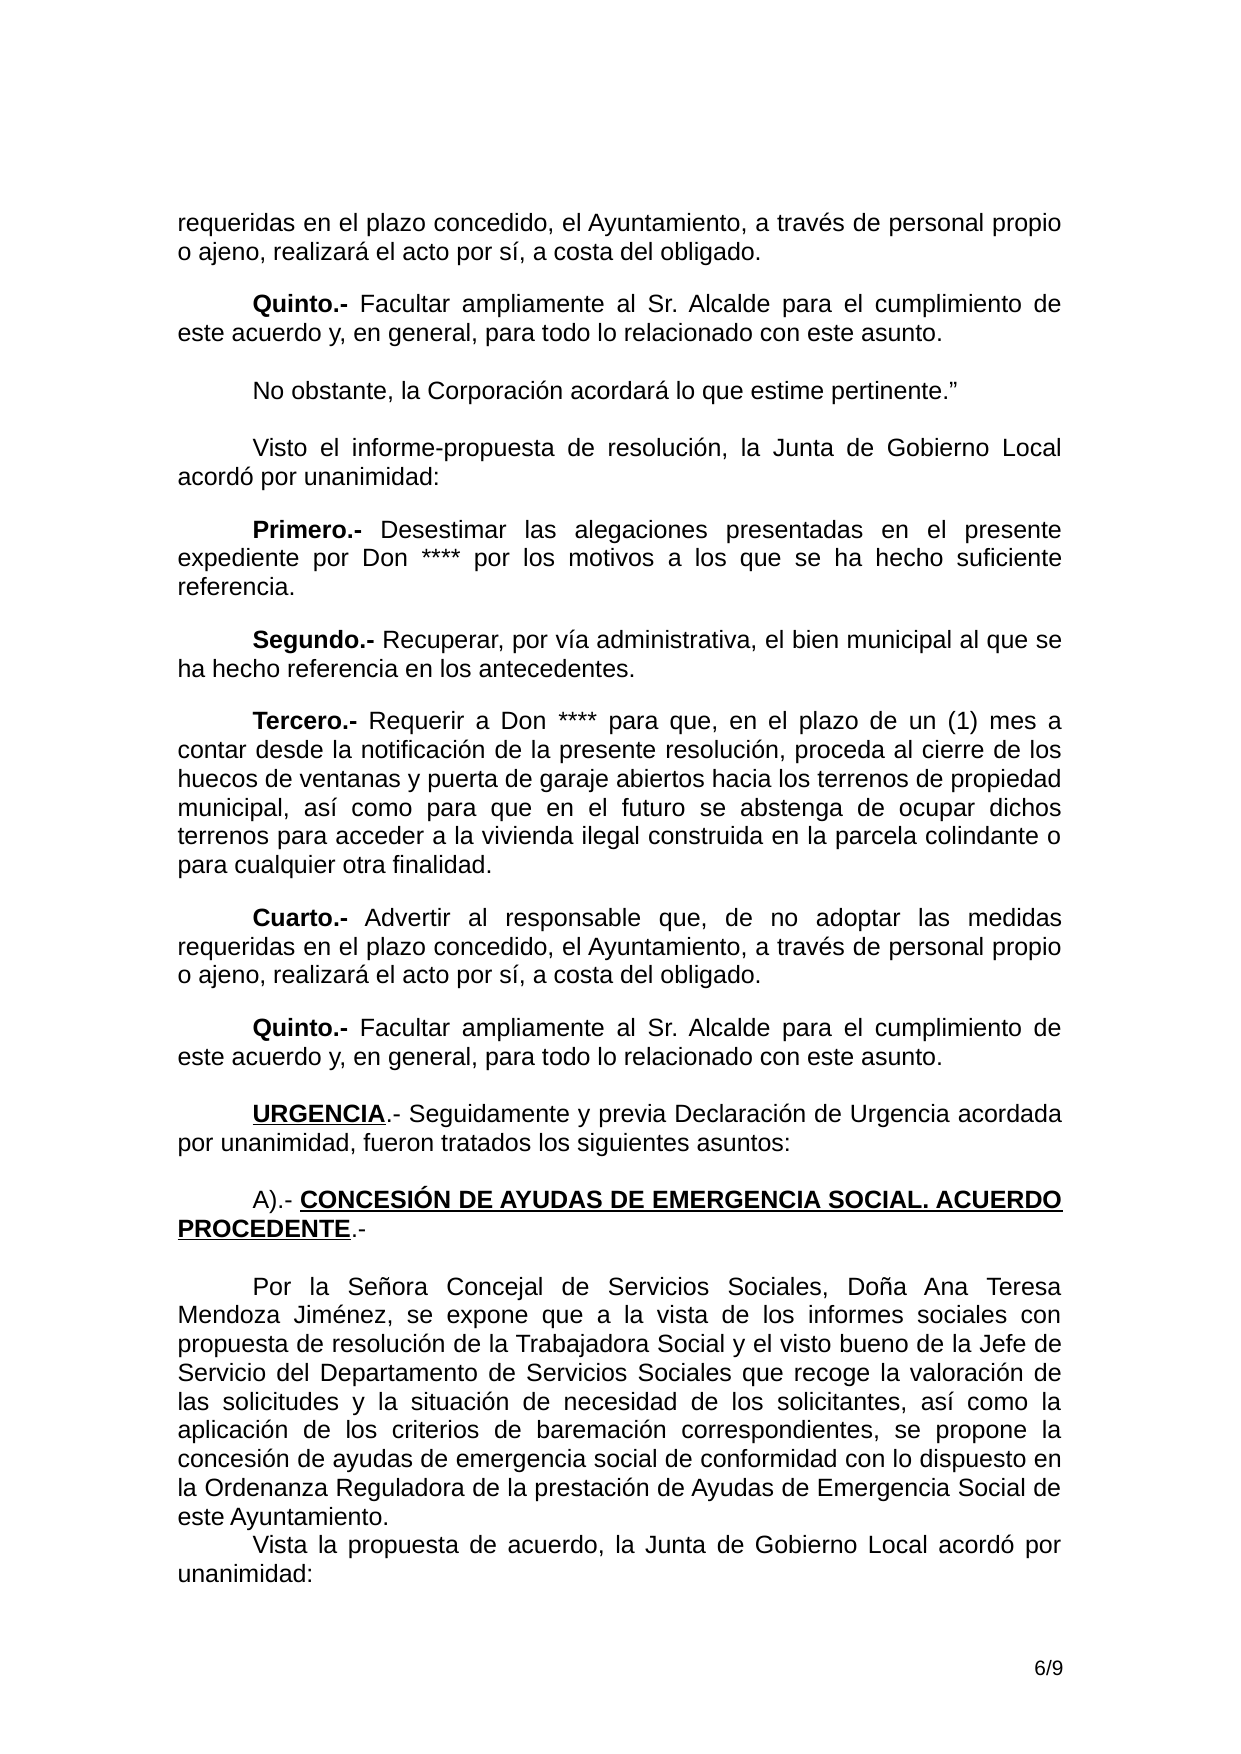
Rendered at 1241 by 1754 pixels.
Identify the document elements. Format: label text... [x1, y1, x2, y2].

text No obstante, la Corporación acordará lo que estime pertinente.” [177, 376, 1063, 404]
text Segundo.- Recuperar, por vía administrativa, el bien municipal al que se ha hecho referencia en los antecedentes. [177, 625, 1063, 682]
text Cuarto.- Advertir al responsable que, de no adoptar las medidas requeridas en el plazo concedido, el Ayuntamiento, a través de personal propio o ajeno, realizará el acto por sí, a costa del obligado. [177, 903, 1063, 989]
text Visto el informe-propuesta de resolución, la Junta de Gobierno Local acordó por unanimidad: [177, 433, 1063, 491]
text Por la Señora Concejal de Servicios Sociales, Doña Ana Teresa Mendoza Jiménez, se expone que a la vista de los informes sociales con propuesta de resolución de la Trabajadora Social y el visto bueno de la Jefe de Servicio del Departamento de Servicios Sociales que recoge la valoración de las solicitudes y la situación de necesidad de los solicitantes, así como la aplicación de los criterios de baremación correspondientes, se propone la concesión de ayudas de emergencia social de conformidad con lo dispuesto en la Ordenanza Reguladora de la prestación de Ayudas de Emergencia Social de este Ayuntamiento. [177, 1272, 1063, 1530]
text Tercero.- Requerir a Don **** para que, en el plazo de un (1) mes a contar desde la notificación de la presente resolución, proceda al cierre de los huecos de ventanas y puerta de garaje abiertos hacia los terrenos de propiedad municipal, así como para que en el futuro se abstenga de ocupar dichos terrenos para acceder a la vivienda ilegal construida en la parcela colindante o para cualquier otra finalidad. [177, 706, 1063, 879]
text Vista la propuesta de acuerdo, la Junta de Gobierno Local acordó por unanimidad: [177, 1530, 1063, 1588]
text Quinto.- Facultar ampliamente al Sr. Alcalde para el cumplimiento de este acuerdo y, en general, para todo lo relacionado con este asunto. [177, 289, 1063, 347]
text URGENCIA.- Seguidamente y previa Declaración de Urgencia acordada por unanimidad, fueron tratados los siguientes asuntos: [177, 1099, 1063, 1157]
text Primero.- Desestimar las alegaciones presentadas en el presente expediente por Don **** por los motivos a los que se ha hecho suficiente referencia. [177, 514, 1063, 601]
text Quinto.- Facultar ampliamente al Sr. Alcalde para el cumplimiento de este acuerdo y, en general, para todo lo relacionado con este asunto. [177, 1013, 1063, 1070]
text requeridas en el plazo concedido, el Ayuntamiento, a través de personal propio o ajeno, realizará el acto por sí, a costa del obligado. [177, 208, 1063, 265]
text A).- CONCESIÓN DE AYUDAS DE EMERGENCIA SOCIAL. ACUERDO PROCEDENTE.- [177, 1185, 1063, 1243]
